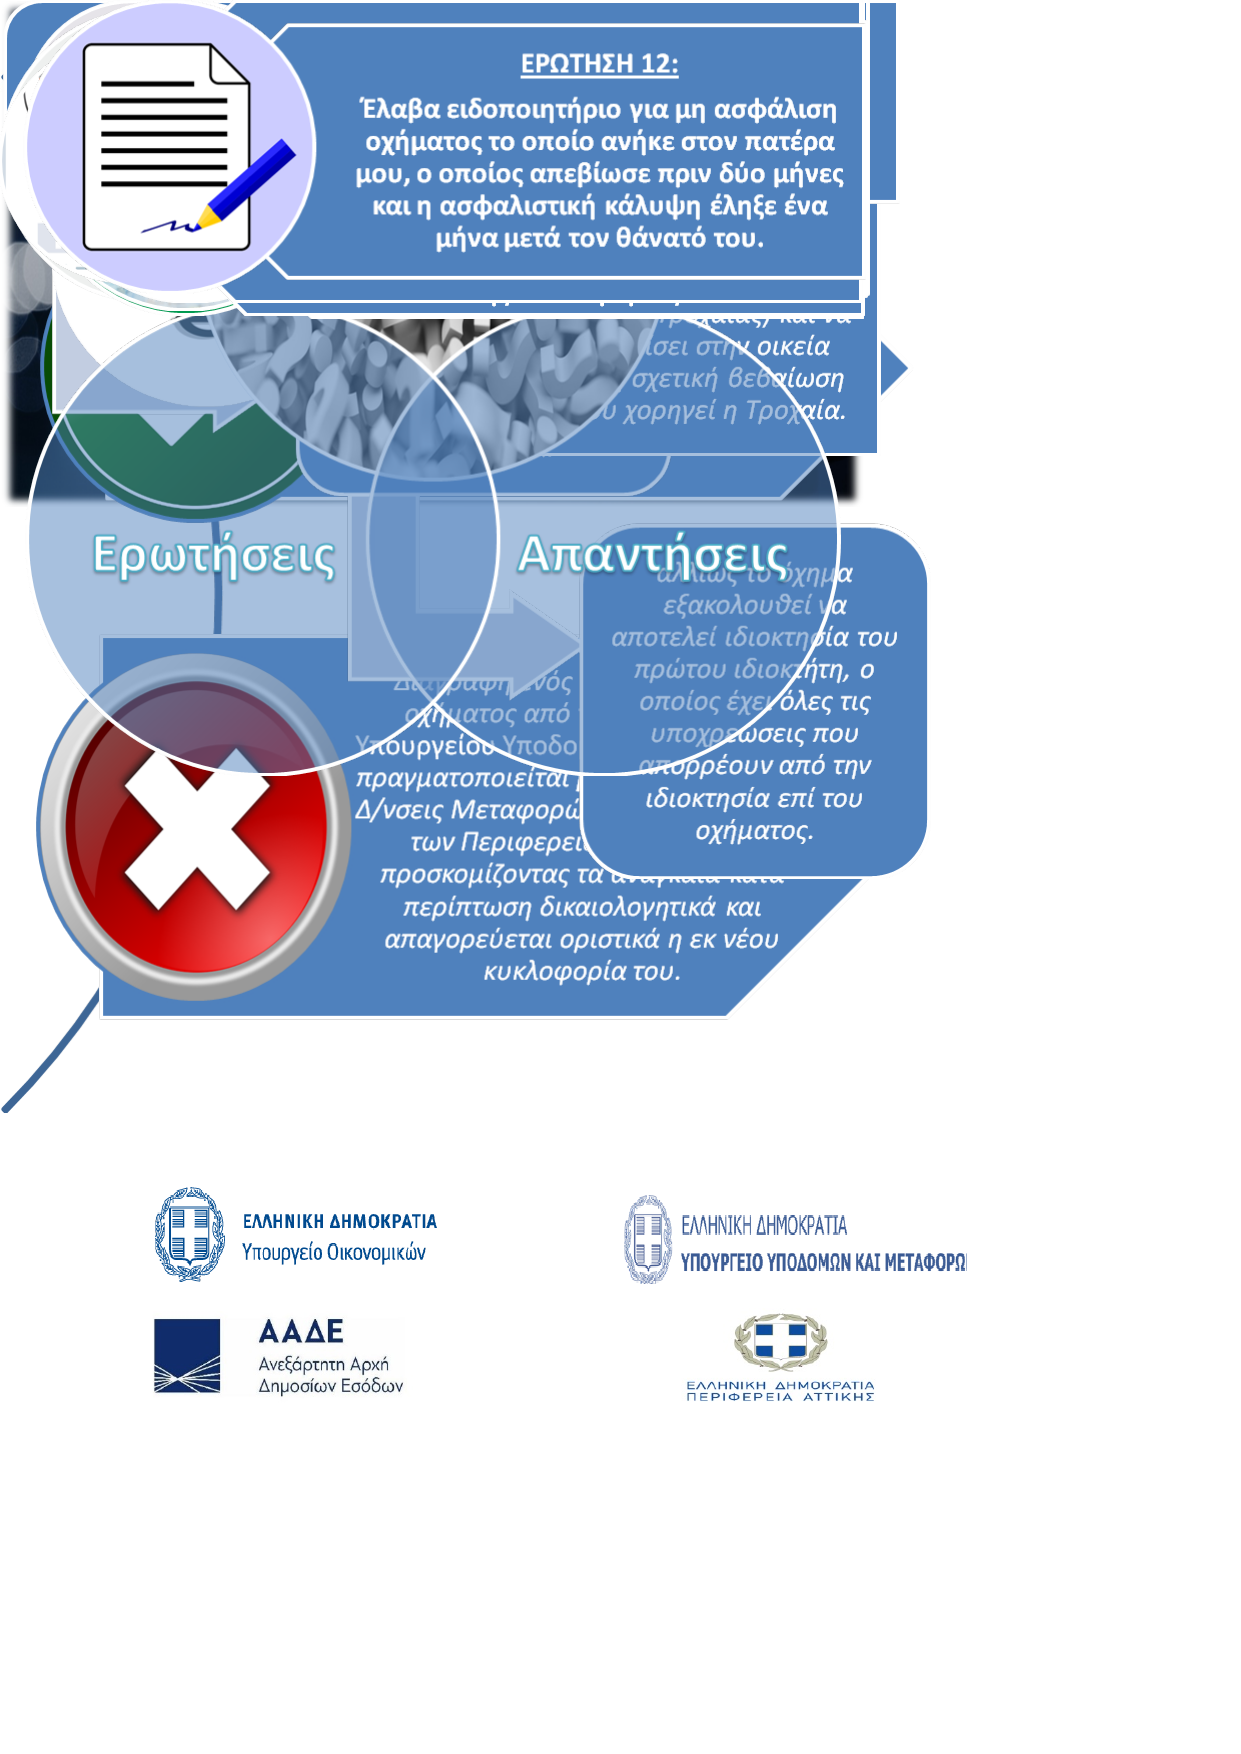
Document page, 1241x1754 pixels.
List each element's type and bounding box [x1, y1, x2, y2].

picture [152, 1311, 417, 1406]
picture [147, 1187, 444, 1284]
picture [612, 1195, 967, 1284]
picture [0, 0, 931, 1094]
picture [681, 1308, 880, 1406]
